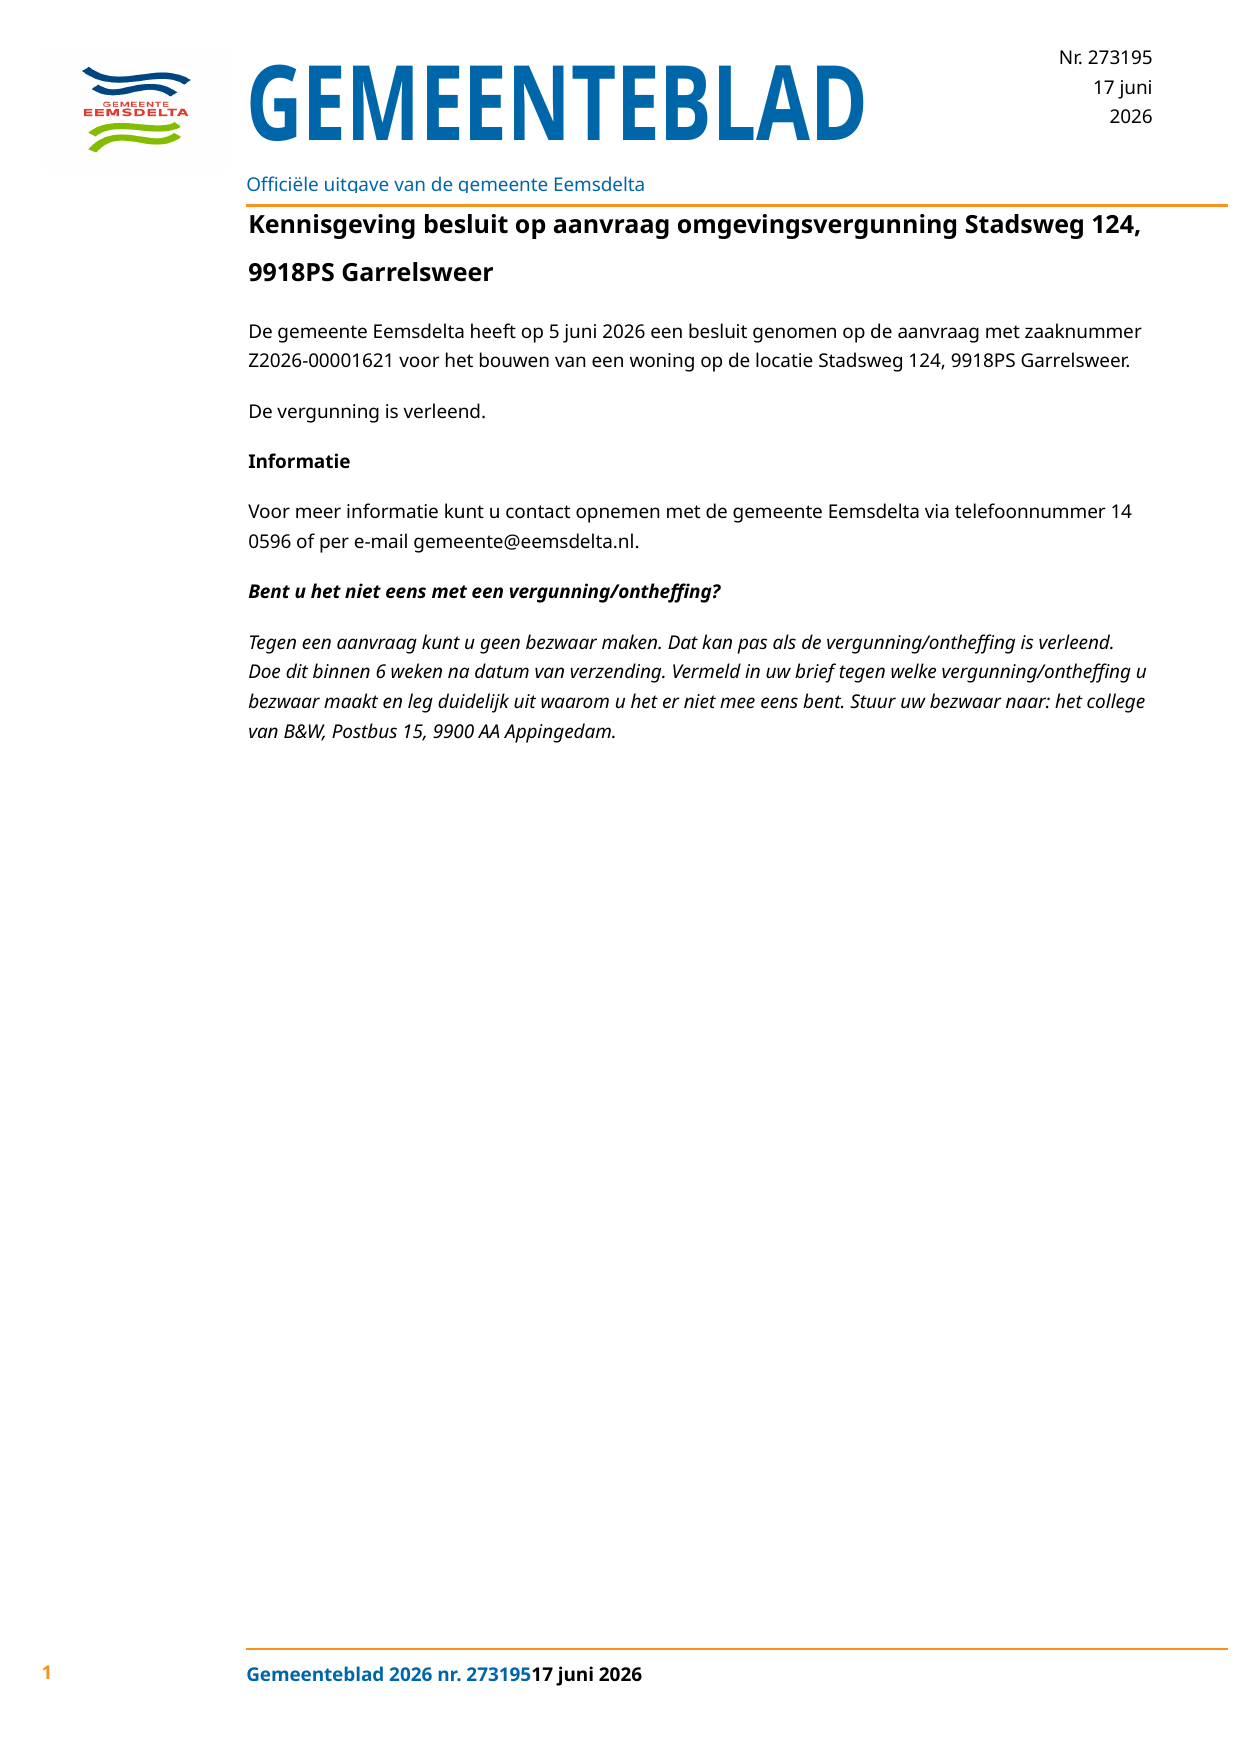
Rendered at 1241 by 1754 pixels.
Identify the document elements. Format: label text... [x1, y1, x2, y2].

text De gemeente Eemsdelta heeft op 5 juni 2026 een besluit genomen op de aanvraag met zaaknummer Z2026-00001621 voor het bouwen van een woning op de locatie Stadsweg 124, 9918PS Garrelsweer. [248, 318, 1152, 373]
text Kennisgeving besluit op aanvraag omgevingsvergunning Stadsweg 124, 9918PS Garrelsweer [248, 207, 1152, 288]
text Voor meer informatie kunt u contact opnemen met de gemeente Eemsdelta via telefoonnummer 14 0596 of per e-mail gemeente@eemsdelta.nl. [248, 499, 1152, 554]
text Tegen een aanvraag kunt u geen bezwaar maken. Dat kan pas als de vergunning/ontheffing is verleend. Doe dit binnen 6 weken na datum van verzending. Vermeld in uw brief tegen welke vergunning/ontheffing u bezwaar maakt en leg duidelijk uit waarom u het er niet mee eens bent. Stuur uw bezwaar naar: het college van B&W, Postbus 15, 9900 AA Appingedam. [248, 629, 1152, 744]
text Informatie [248, 448, 1152, 474]
text De vergunning is verleend. [248, 398, 1152, 424]
text Bent u het niet eens met een vergunning/ontheffing? [248, 579, 1152, 604]
picture [41, 47, 231, 172]
